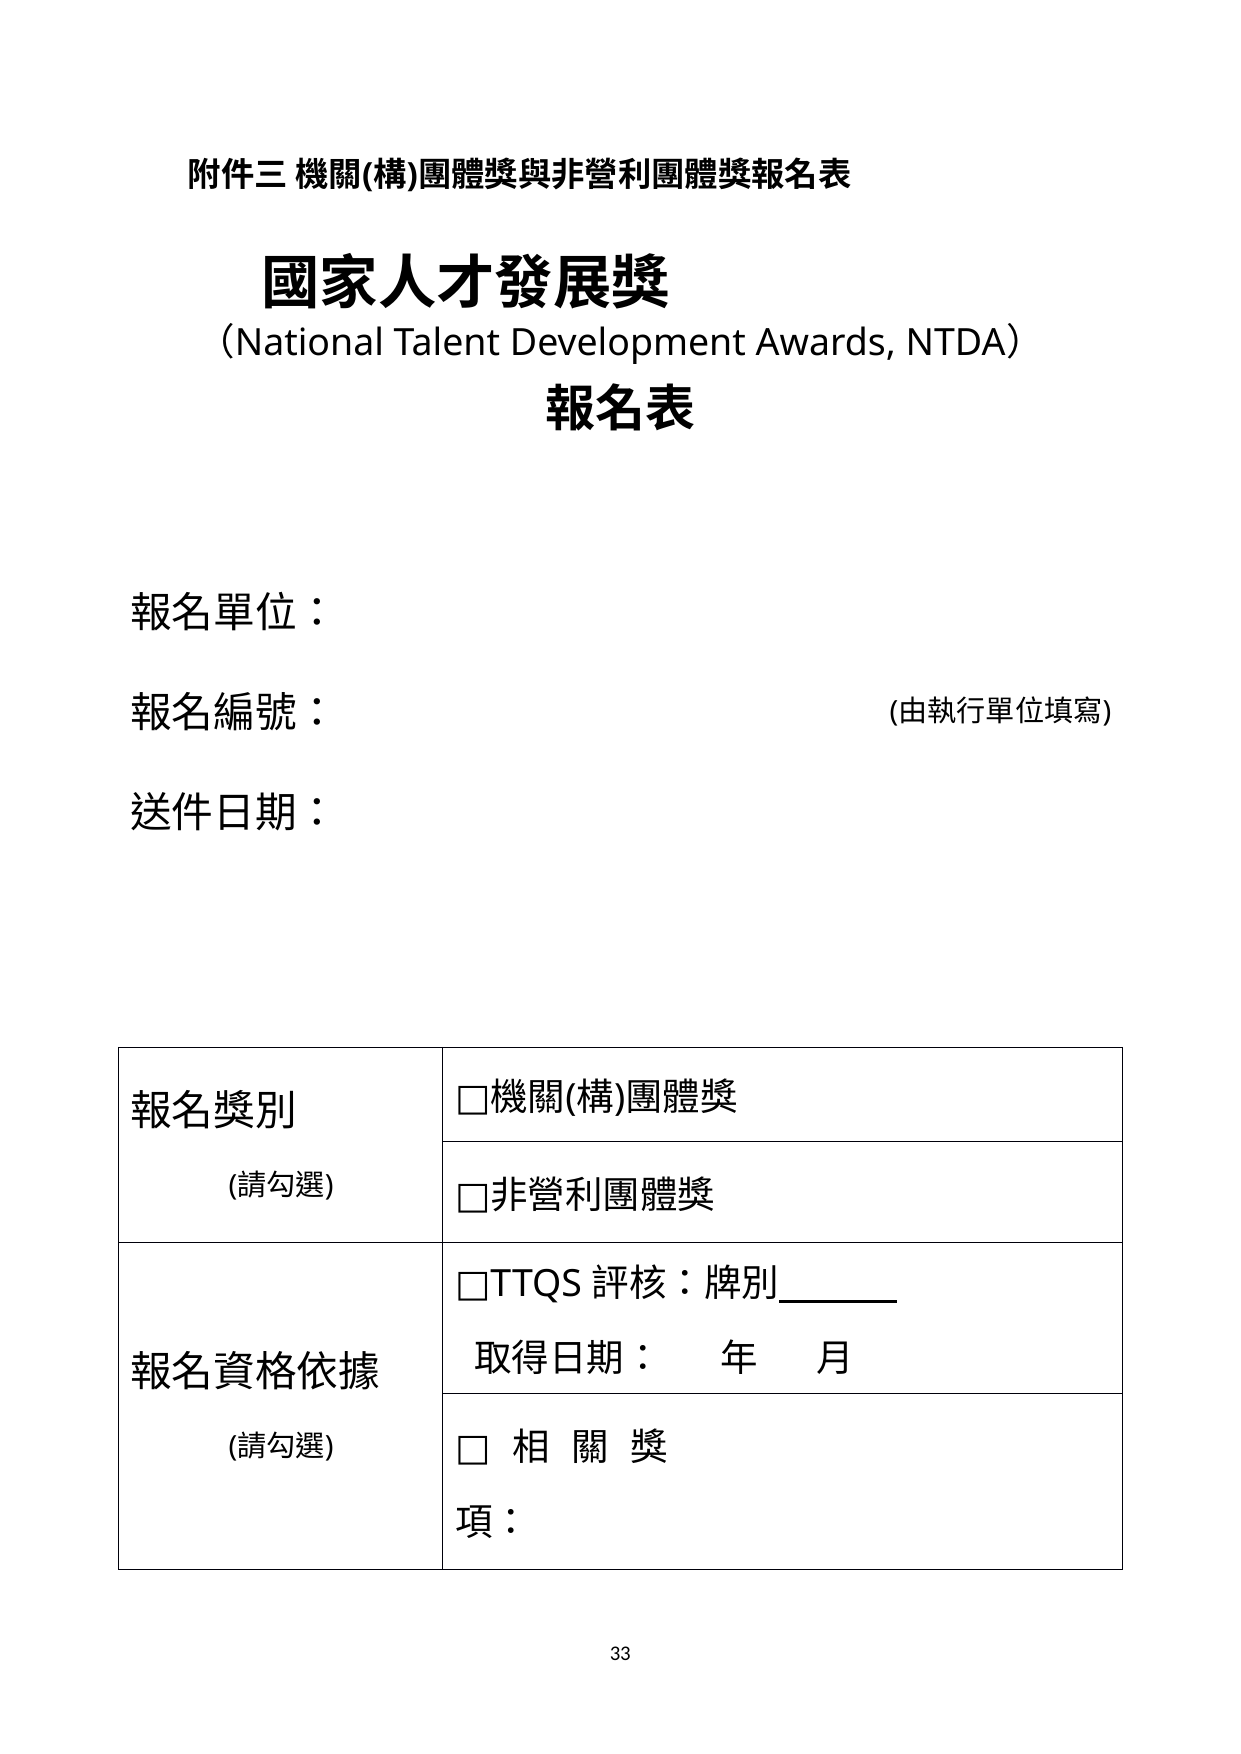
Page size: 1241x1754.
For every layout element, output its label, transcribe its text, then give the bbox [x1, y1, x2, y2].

table_header 報名單位： [118, 559, 398, 659]
subtitle 附件三 機關(構)團體獎與非營利團體獎報名表 [187, 134, 1053, 209]
table_cell 送件日期： [118, 759, 398, 859]
table_cell □TTQS 評核：牌別 取得日期： 年 月 [443, 1243, 1122, 1393]
table_cell [398, 759, 1122, 859]
table_cell 報名獎別 (請勾選) [119, 1048, 442, 1242]
table_cell □相關獎項： [443, 1394, 679, 1569]
table_cell 報名編號： [118, 659, 398, 759]
table_cell □非營利團體獎 [443, 1142, 1122, 1242]
text 報名表 [187, 384, 1053, 436]
table_header [398, 559, 1122, 659]
table_cell 報名資格依據 (請勾選) [119, 1243, 442, 1569]
table_cell □機關(構)團體獎 [443, 1048, 1122, 1141]
table_cell (由執行單位填寫) [398, 659, 1122, 759]
text 國家人才發展獎 [261, 261, 970, 313]
text （National Talent Development Awards, NTDA） [187, 313, 1053, 366]
table_cell [118, 859, 1122, 1047]
table_cell [679, 1394, 1122, 1569]
